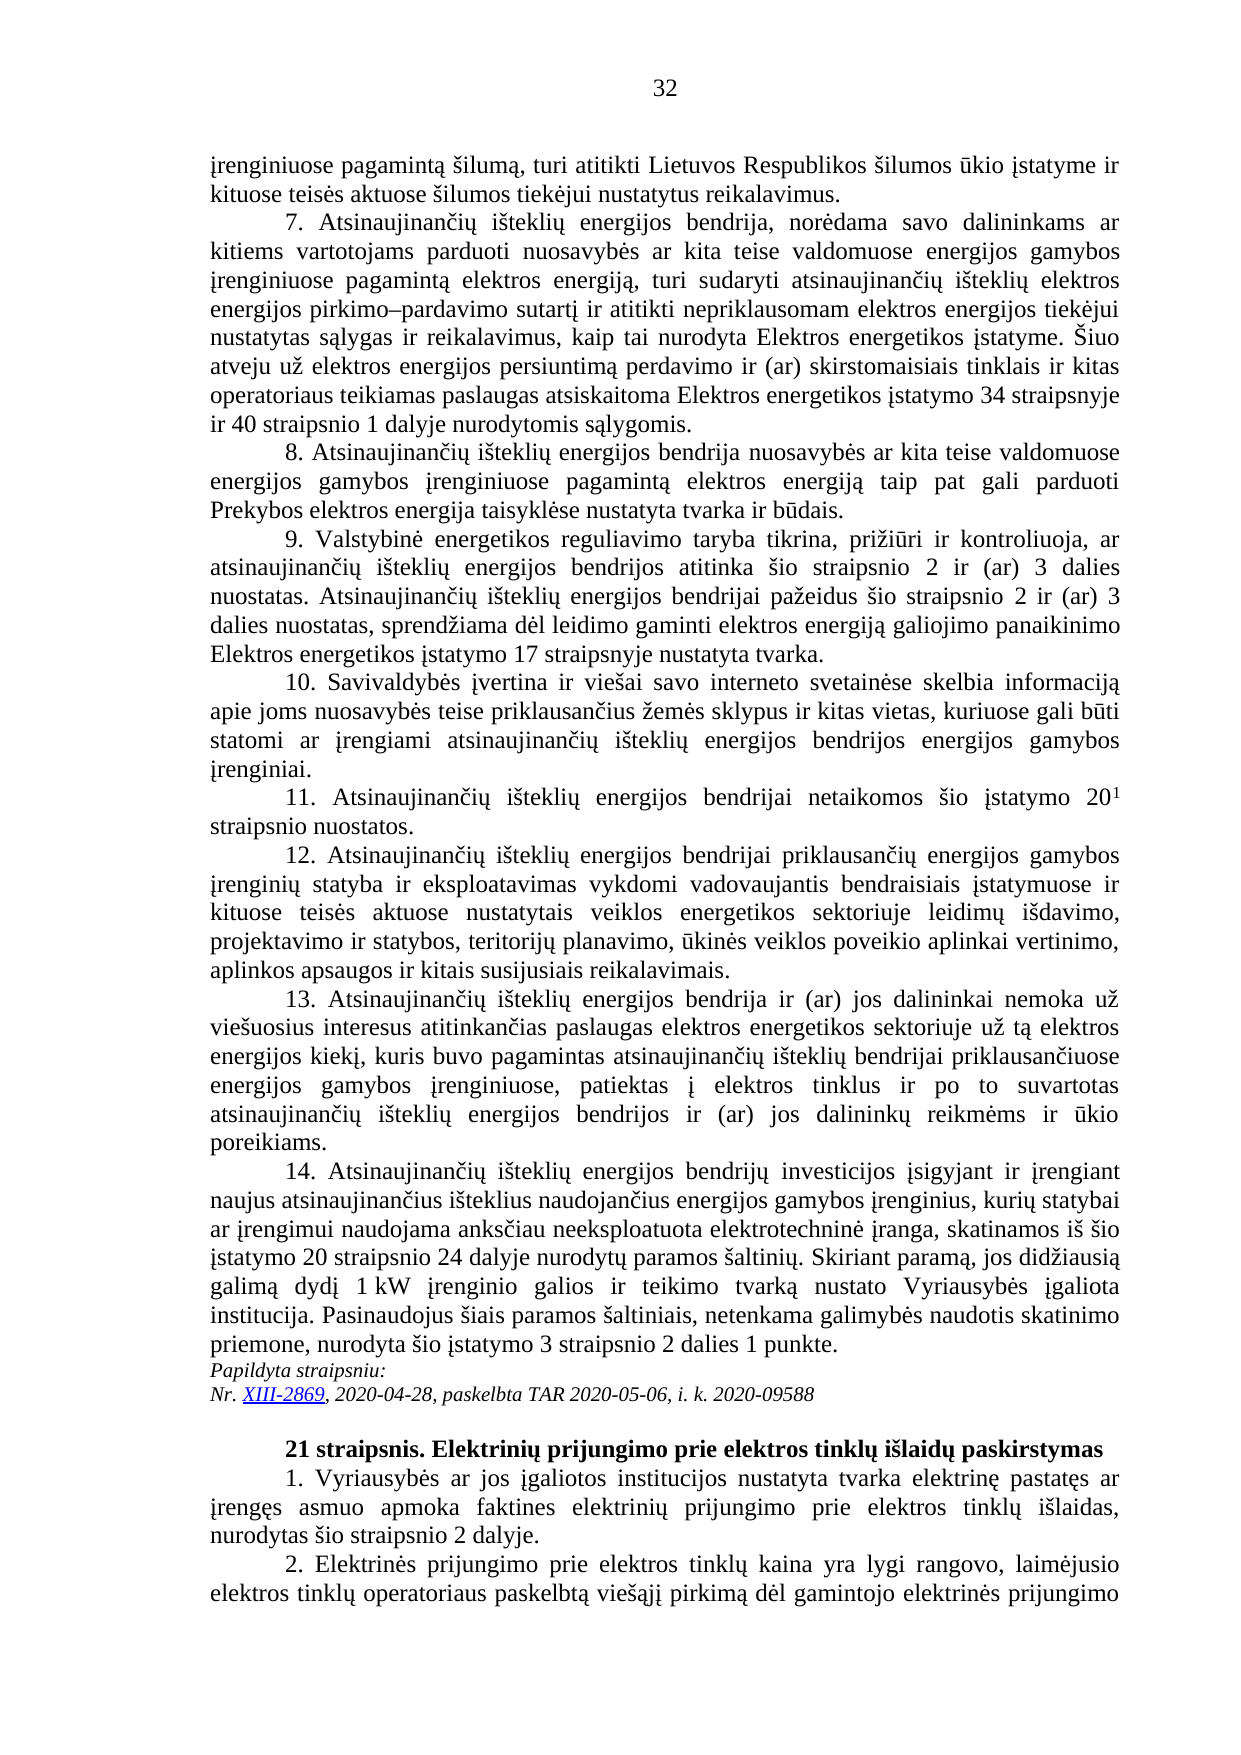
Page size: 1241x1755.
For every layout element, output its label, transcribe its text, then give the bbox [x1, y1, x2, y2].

text 2. Elektrinės prijungimo prie elektros tinklų kaina yra lygi rangovo, laimėjusio elektros tinklų operatoriaus paskelbtą viešąjį pirkimą dėl gamintojo elektrinės prijungimo [210, 1549, 1120, 1607]
text 11. Atsinaujinančių išteklių energijos bendrijai netaikomos šio įstatymo 201 straipsnio nuostatos. [210, 782, 1120, 840]
text 9. Valstybinė energetikos reguliavimo taryba tikrina, prižiūri ir kontroliuoja, ar atsinaujinančių išteklių energijos bendrijos atitinka šio straipsnio 2 ir (ar) 3 dalies nuostatas. Atsinaujinančių išteklių energijos bendrijai pažeidus šio straipsnio 2 ir (ar) 3 dalies nuostatas, sprendžiama dėl leidimo gaminti elektros energiją galiojimo panaikinimo Elektros energetikos įstatymo 17 straipsnyje nustatyta tvarka. [210, 524, 1120, 667]
text 10. Savivaldybės įvertina ir viešai savo interneto svetainėse skelbia informaciją apie joms nuosavybės teise priklausančius žemės sklypus ir kitas vietas, kuriuose gali būti statomi ar įrengiami atsinaujinančių išteklių energijos bendrijos energijos gamybos įrenginiai. [210, 667, 1120, 782]
text įrenginiuose pagamintą šilumą, turi atitikti Lietuvos Respublikos šilumos ūkio įstatyme ir kituose teisės aktuose šilumos tiekėjui nustatytus reikalavimus. [210, 150, 1120, 207]
text 12. Atsinaujinančių išteklių energijos bendrijai priklausančių energijos gamybos įrenginių statyba ir eksploatavimas vykdomi vadovaujantis bendraisiais įstatymuose ir kituose teisės aktuose nustatytais veiklos energetikos sektoriuje leidimų išdavimo, projektavimo ir statybos, teritorijų planavimo, ūkinės veiklos poveikio aplinkai vertinimo, aplinkos apsaugos ir kitais susijusiais reikalavimais. [210, 840, 1120, 984]
text Papildyta straipsniu: [210, 1357, 1120, 1382]
text 14. Atsinaujinančių išteklių energijos bendrijų investicijos įsigyjant ir įrengiant naujus atsinaujinančius išteklius naudojančius energijos gamybos įrenginius, kurių statybai ar įrengimui naudojama anksčiau neeksploatuota elektrotechninė įranga, skatinamos iš šio įstatymo 20 straipsnio 24 dalyje nurodytų paramos šaltinių. Skiriant paramą, jos didžiausią galimą dydį 1 kW įrenginio galios ir teikimo tvarką nustato Vyriausybės įgaliota institucija. Pasinaudojus šiais paramos šaltiniais, netenkama galimybės naudotis skatinimo priemone, nurodyta šio įstatymo 3 straipsnio 2 dalies 1 punkte. [210, 1156, 1120, 1357]
text 1. Vyriausybės ar jos įgaliotos institucijos nustatyta tvarka elektrinę pastatęs ar įrengęs asmuo apmoka faktines elektrinių prijungimo prie elektros tinklų išlaidas, nurodytas šio straipsnio 2 dalyje. [210, 1463, 1120, 1549]
text 21 straipsnis. Elektrinių prijungimo prie elektros tinklų išlaidų paskirstymas [210, 1434, 1120, 1463]
text 7. Atsinaujinančių išteklių energijos bendrija, norėdama savo dalininkams ar kitiems vartotojams parduoti nuosavybės ar kita teise valdomuose energijos gamybos įrenginiuose pagamintą elektros energiją, turi sudaryti atsinaujinančių išteklių elektros energijos pirkimo–pardavimo sutartį ir atitikti nepriklausomam elektros energijos tiekėjui nustatytas sąlygas ir reikalavimus, kaip tai nurodyta Elektros energetikos įstatyme. Šiuo atveju už elektros energijos persiuntimą perdavimo ir (ar) skirstomaisiais tinklais ir kitas operatoriaus teikiamas paslaugas atsiskaitoma Elektros energetikos įstatymo 34 straipsnyje ir 40 straipsnio 1 dalyje nurodytomis sąlygomis. [210, 207, 1120, 437]
text 8. Atsinaujinančių išteklių energijos bendrija nuosavybės ar kita teise valdomuose energijos gamybos įrenginiuose pagamintą elektros energiją taip pat gali parduoti Prekybos elektros energija taisyklėse nustatyta tvarka ir būdais. [210, 437, 1120, 524]
text 13. Atsinaujinančių išteklių energijos bendrija ir (ar) jos dalininkai nemoka už viešuosius interesus atitinkančias paslaugas elektros energetikos sektoriuje už tą elektros energijos kiekį, kuris buvo pagamintas atsinaujinančių išteklių bendrijai priklausančiuose energijos gamybos įrenginiuose, patiektas į elektros tinklus ir po to suvartotas atsinaujinančių išteklių energijos bendrijos ir (ar) jos dalininkų reikmėms ir ūkio poreikiams. [210, 984, 1120, 1156]
text Nr. XIII-2869, 2020-04-28, paskelbta TAR 2020-05-06, i. k. 2020-09588 [210, 1382, 1120, 1406]
